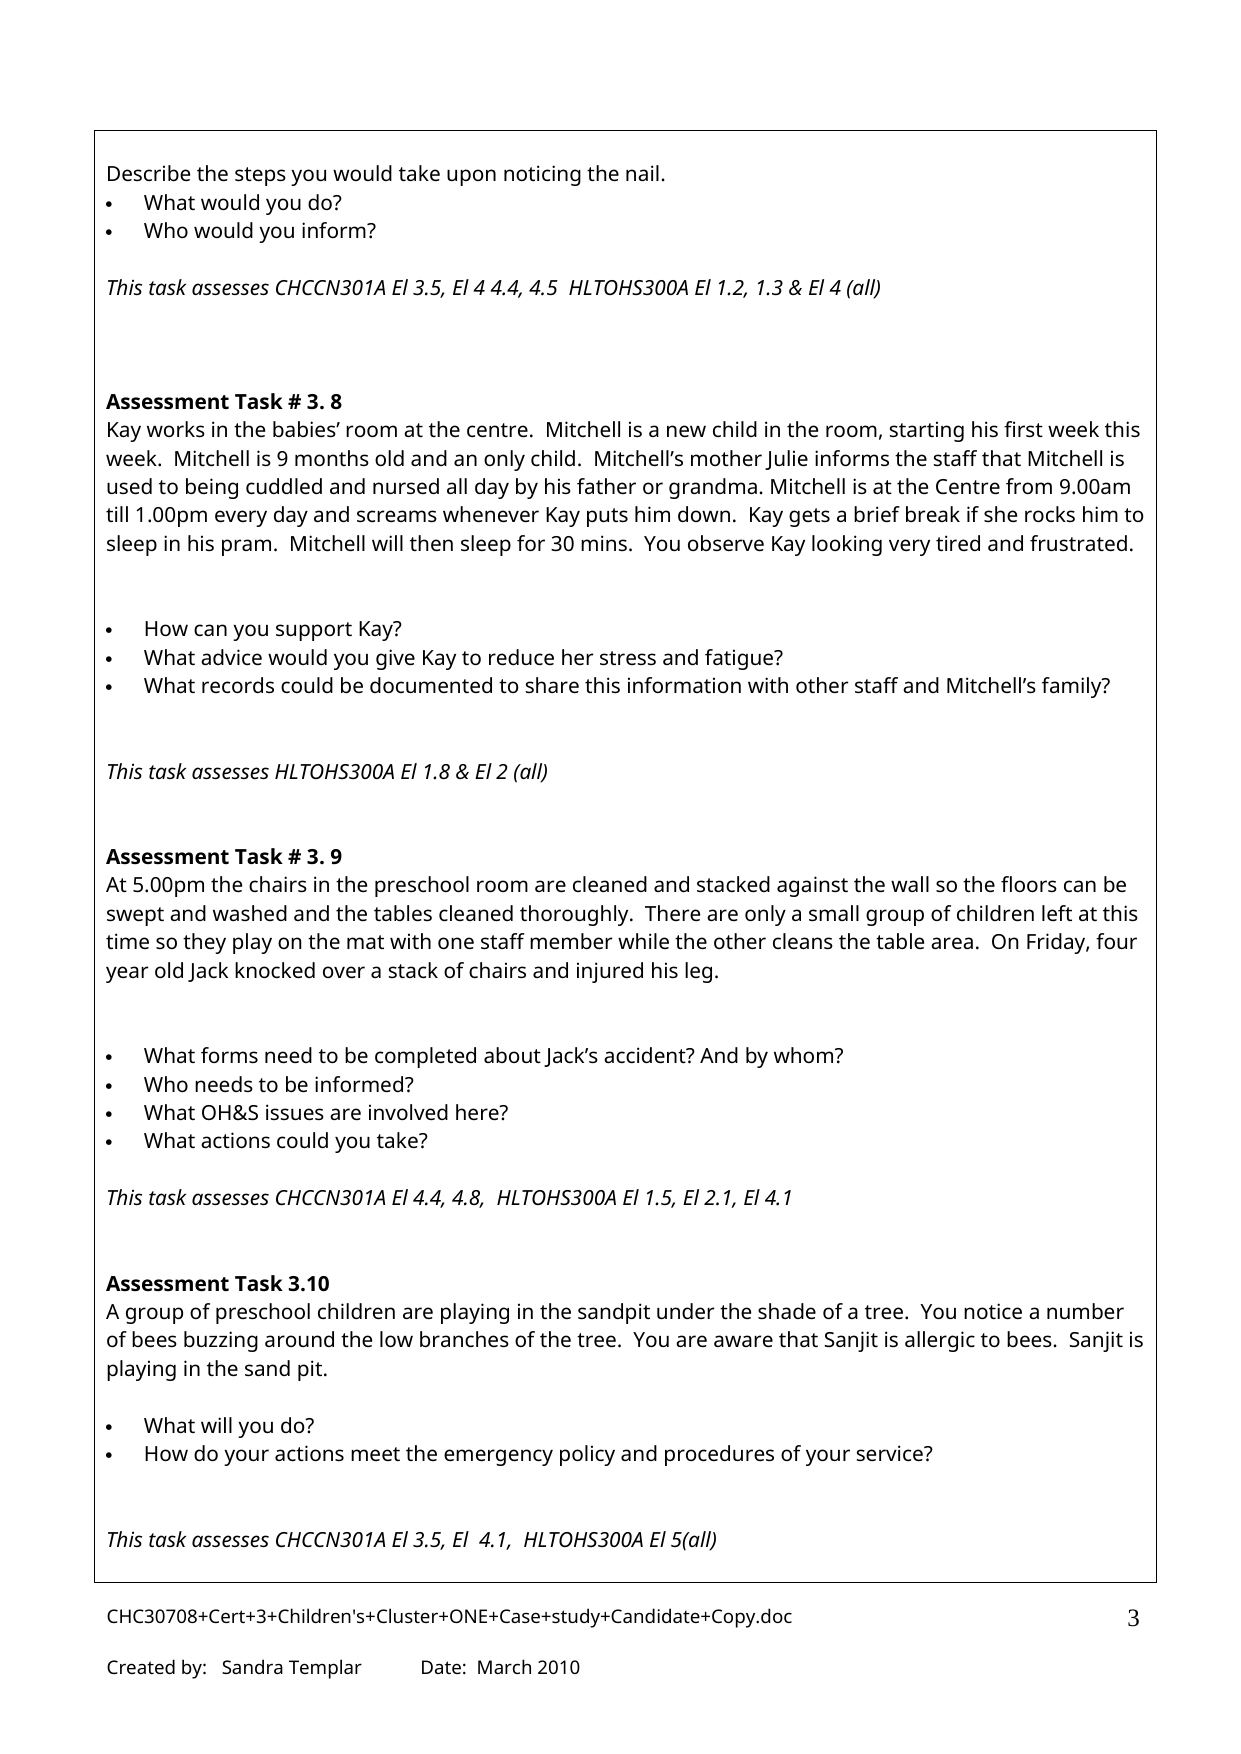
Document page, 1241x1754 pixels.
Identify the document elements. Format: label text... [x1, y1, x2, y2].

table_cell Describe the steps you would take upon noticing the nail. What would you do? Who would you inform? This task assesses CHCCN301A El 3.5, El 4 4.4, 4.5 HLTOHS300A El 1.2, 1.3 & El 4 (all) Assessment Task # 3. 8 Kay works in the babies’ room at the centre. Mitchell is a new child in the room, starting his first week this week. Mitchell is 9 months old and an only child. Mitchell’s mother Julie informs the staff that Mitchell is used to being cuddled and nursed all day by his father or grandma. Mitchell is at the Centre from 9.00am till 1.00pm every day and screams whenever Kay puts him down. Kay gets a brief break if she rocks him to sleep in his pram. Mitchell will then sleep for 30 mins. You observe Kay looking very tired and frustrated. How can you support Kay? What advice would you give Kay to reduce her stress and fatigue? What records could be documented to share this information with other staff and Mitchell’s family? This task assesses HLTOHS300A El 1.8 & El 2 (all) Assessment Task # 3. 9 At 5.00pm the chairs in the preschool room are cleaned and stacked against the wall so the floors can be swept and washed and the tables cleaned thoroughly. There are only a small group of children left at this time so they play on the mat with one staff member while the other cleans the table area. On Friday, four year old Jack knocked over a stack of chairs and injured his leg. What forms need to be completed about Jack’s accident? And by whom? Who needs to be informed? What OH&S issues are involved here? What actions could you take? This task assesses CHCCN301A El 4.4, 4.8, HLTOHS300A El 1.5, El 2.1, El 4.1 Assessment Task 3.10 A group of preschool children are playing in the sandpit under the shade of a tree. You notice a number of bees buzzing around the low branches of the tree. You are aware that Sanjit is allergic to bees. Sanjit is playing in the sand pit. What will you do? How do your actions meet the emergency policy and procedures of your service? This task assesses CHCCN301A El 3.5, El 4.1, HLTOHS300A El 5(all) [95, 131, 1156, 1582]
